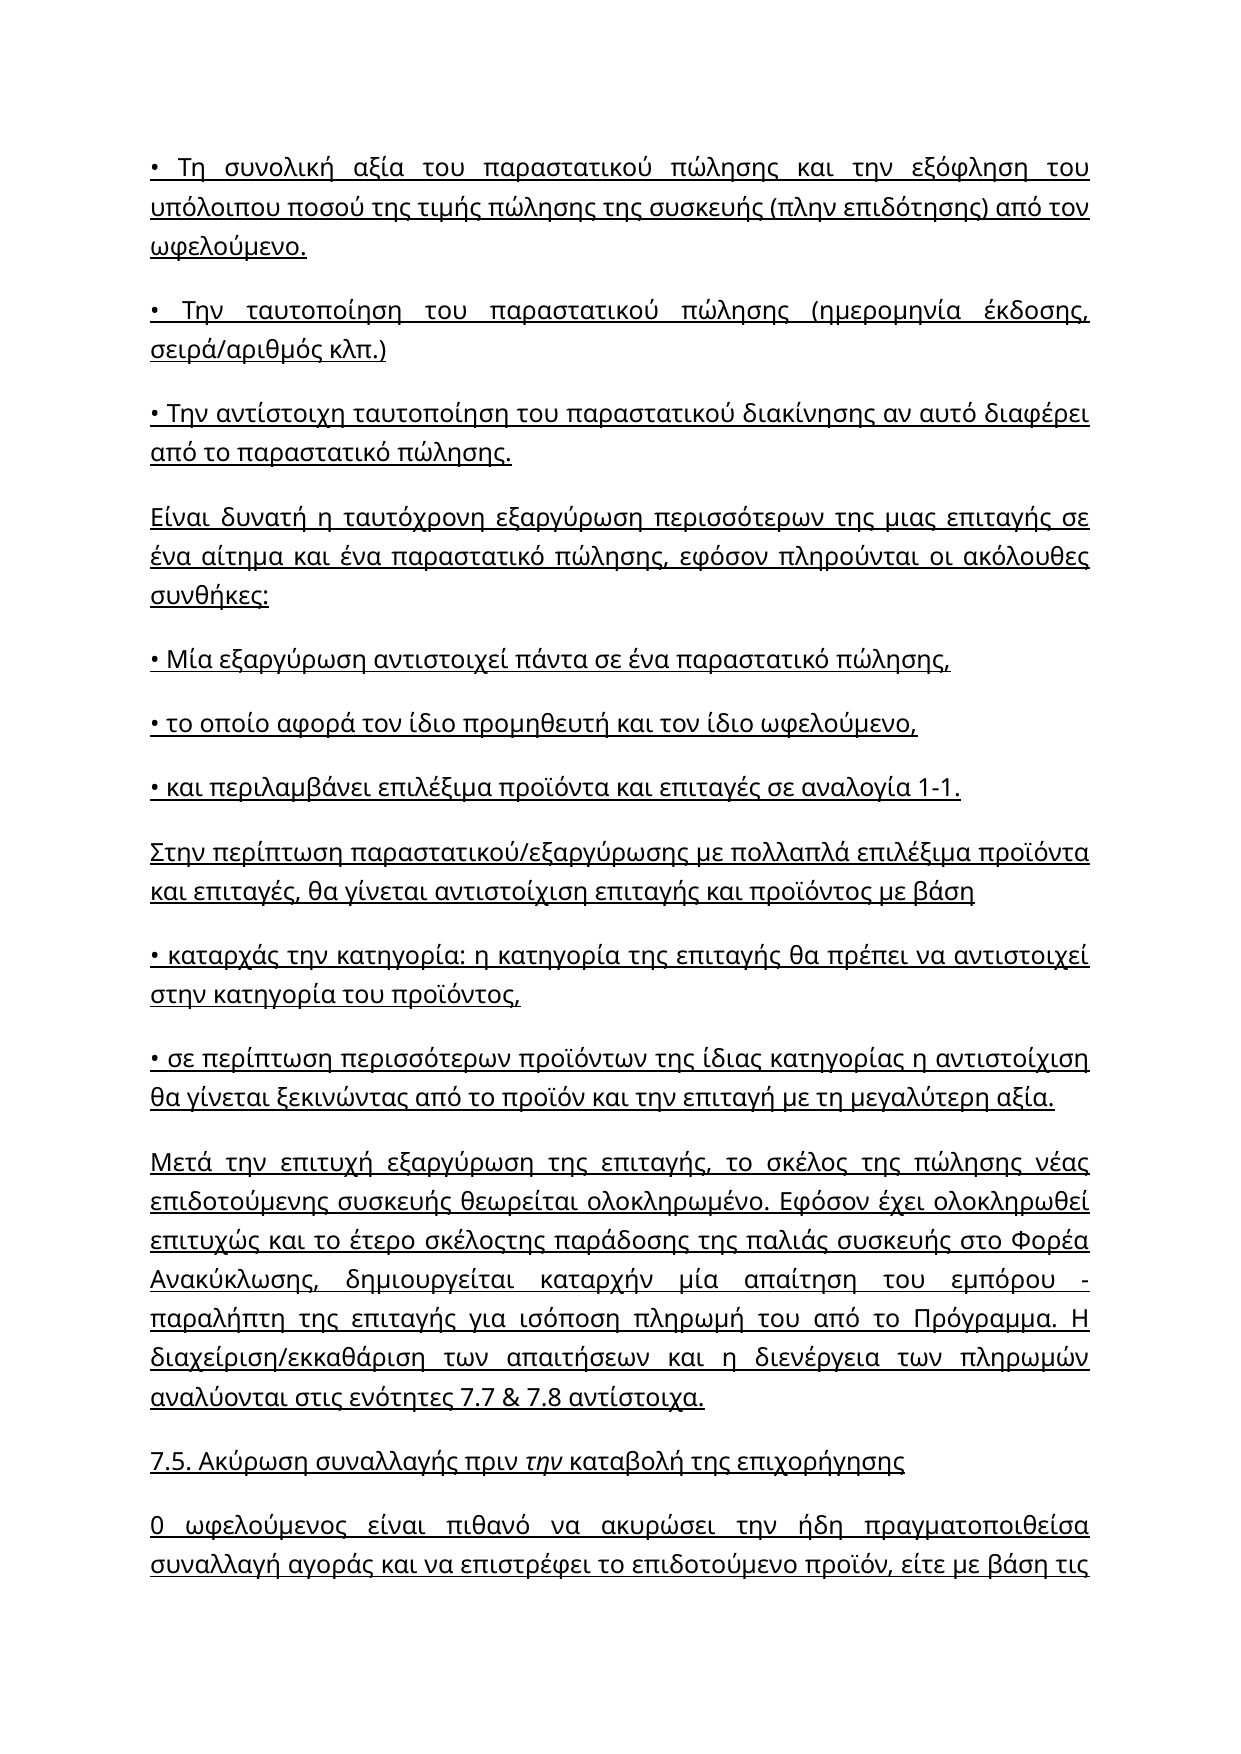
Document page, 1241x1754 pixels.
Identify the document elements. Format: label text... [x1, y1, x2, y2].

text • και περιλαμβάνει επιλέξιμα προϊόντα και επιταγές σε αναλογία 1-1. [150, 770, 1090, 804]
text • σε περίπτωση περισσότερων προϊόντων της ίδιας κατηγορίας η αντιστοίχιση [150, 1041, 1090, 1070]
text ωφελούμενο. [150, 220, 1090, 262]
text σειρά/αριθμός κλπ.) [150, 323, 1090, 366]
text διαχείριση/εκκαθάριση των απαιτήσεων και η διενέργεια των πληρωμών [150, 1332, 1090, 1369]
text Στην περίπτωση παραστατικού/εξαργύρωσης με πολλαπλά επιλέξιμα προϊόντα [150, 834, 1090, 863]
text - παραλήπτη της επιταγής για ισόποση πληρωμή του από το Πρόγραμμα. Η [150, 1292, 1090, 1330]
text επιτυχώς και το έτερο σκέλοςτης παράδοσης της παλιάς συσκευής στο Φορέα [150, 1214, 1090, 1251]
text επιδοτούμενης συσκευής θεωρείται ολοκληρωμένο. Εφόσον έχει ολοκληρωθεί [150, 1175, 1090, 1212]
text • Την αντίστοιχη ταυτοποίηση του παραστατικού διακίνησης αν αυτό διαφέρει [150, 396, 1090, 425]
text • καταρχάς την κατηγορία: η κατηγορία της επιταγής θα πρέπει να αντιστοιχεί [150, 937, 1090, 966]
text συναλλαγή αγοράς και να επιστρέφει το επιδοτούμενο προϊόν, είτε με βάση τις [150, 1538, 1090, 1576]
text • το οποίο αφορά τον ίδιο προμηθευτή και τον ίδιο ωφελούμενο, [150, 706, 1090, 740]
text Είναι δυνατή η ταυτόχρονη εξαργύρωση περισσότερων της μιας επιταγής σε [150, 499, 1090, 528]
text Μετά την επιτυχή εξαργύρωση της επιταγής, το σκέλος της πώλησης νέας [150, 1144, 1090, 1173]
text στην κατηγορία του προϊόντος, [150, 968, 1090, 1011]
text αναλύονται στις ενότητες 7.7 & 7.8 αντίστοιχα. [150, 1371, 1090, 1413]
text συνθήκες: [150, 569, 1090, 612]
text 7.5. Ακύρωση συναλλαγής πριν την καταβολή της επιχορήγησης [150, 1443, 1090, 1477]
text • Την ταυτοποίηση του παραστατικού πώλησης (ημερομηνία έκδοσης, [150, 292, 1090, 321]
text • Τη συνολική αξία του παραστατικού πώλησης και την εξόφληση του [150, 150, 1090, 179]
text από το παραστατικό πώλησης. [150, 427, 1090, 469]
text θα γίνεται ξεκινώντας από το προϊόν και την επιταγή με τη μεγαλύτερη αξία. [150, 1072, 1090, 1114]
text 0 ωφελούμενος είναι πιθανό να ακυρώσει την ήδη πραγματοποιθείσα [150, 1507, 1090, 1536]
text Ανακύκλωσης, δημιουργείται καταρχήν μία απαίτηση του εμπόρου [150, 1253, 1090, 1291]
text και επιταγές, θα γίνεται αντιστοίχιση επιταγής και προϊόντος με βάση [150, 865, 1090, 907]
text ένα αίτημα και ένα παραστατικό πώλησης, εφόσον πληρούνται οι ακόλουθες [150, 530, 1090, 567]
text υπόλοιπου ποσού της τιμής πώλησης της συσκευής (πλην επιδότησης) από τον [150, 181, 1090, 218]
text • Μία εξαργύρωση αντιστοιχεί πάντα σε ένα παραστατικό πώλησης, [150, 642, 1090, 676]
